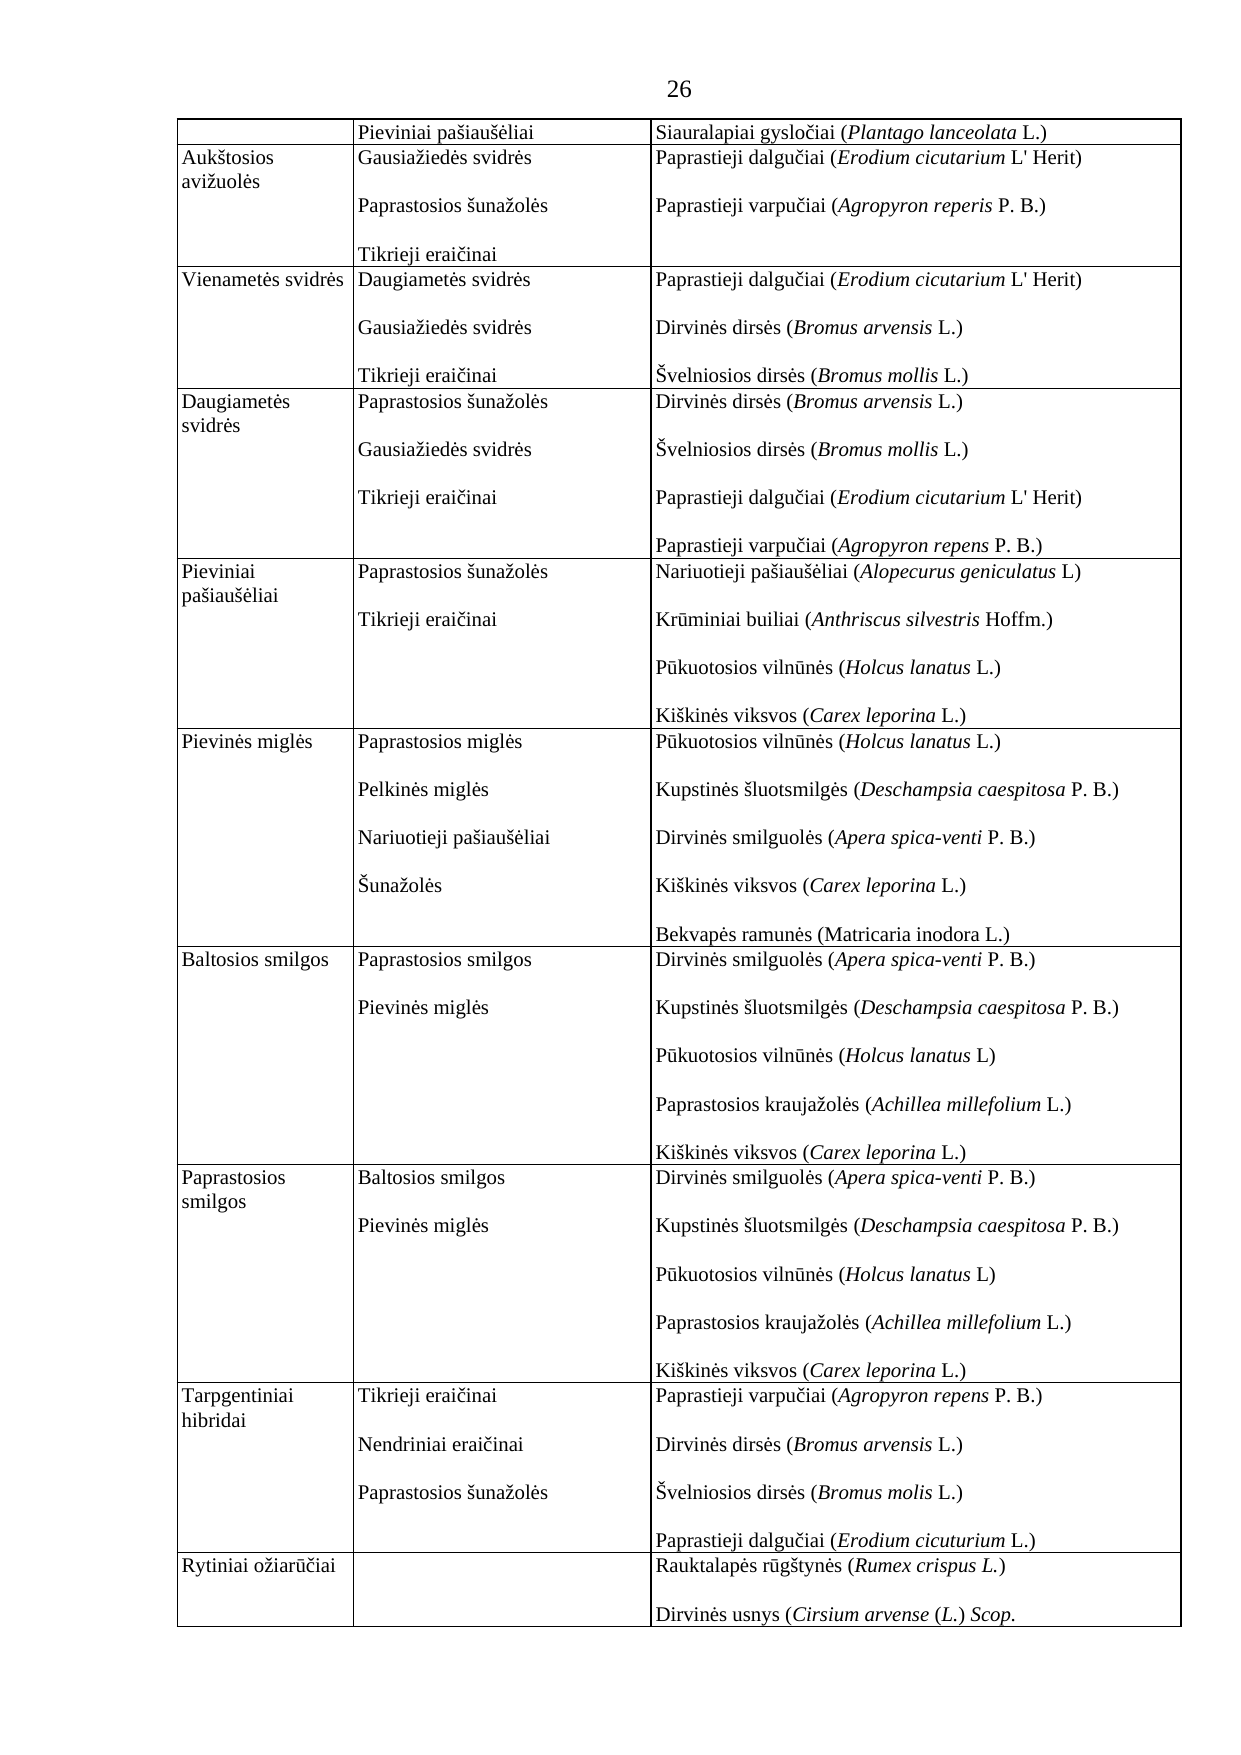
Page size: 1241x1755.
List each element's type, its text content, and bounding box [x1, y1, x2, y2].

table_cell Paprastosios smilgos Pievinės miglės [354, 947, 650, 1164]
table_cell Pievinės miglės [178, 729, 353, 946]
table_cell [178, 120, 353, 144]
table_cell Baltosios smilgos [178, 947, 353, 1164]
table_cell Daugiametės svidrės [178, 389, 353, 557]
table_cell Paprastosios šunažolės Tikrieji eraičinai [354, 559, 650, 727]
table_cell [354, 1553, 650, 1626]
table_cell Vienametės svidrės [178, 267, 353, 387]
table_cell Paprastosios smilgos [178, 1165, 353, 1382]
table_cell Aukštosios avižuolės [178, 145, 353, 266]
table_cell Paprastosios miglės Pelkinės miglės Nariuotieji pašiaušėliai Šunažolės [354, 729, 650, 946]
table_cell Paprastosios šunažolės Gausiažiedės svidrės Tikrieji eraičinai [354, 389, 650, 557]
table_cell Tarpgentiniai hibridai [178, 1383, 353, 1552]
table_cell Tikrieji eraičinai Nendriniai eraičinai Paprastosios šunažolės [354, 1383, 650, 1552]
table_cell Paprastieji dalgučiai (Erodium cicutarium L' Herit) Paprastieji varpučiai (Agropyron reperis P. B.) [652, 145, 1180, 266]
table_cell Pieviniai pašiaušėliai [178, 559, 353, 727]
table_cell Rytiniai ožiarūčiai [178, 1553, 353, 1626]
table_cell Baltosios smilgos Pievinės miglės [354, 1165, 650, 1382]
